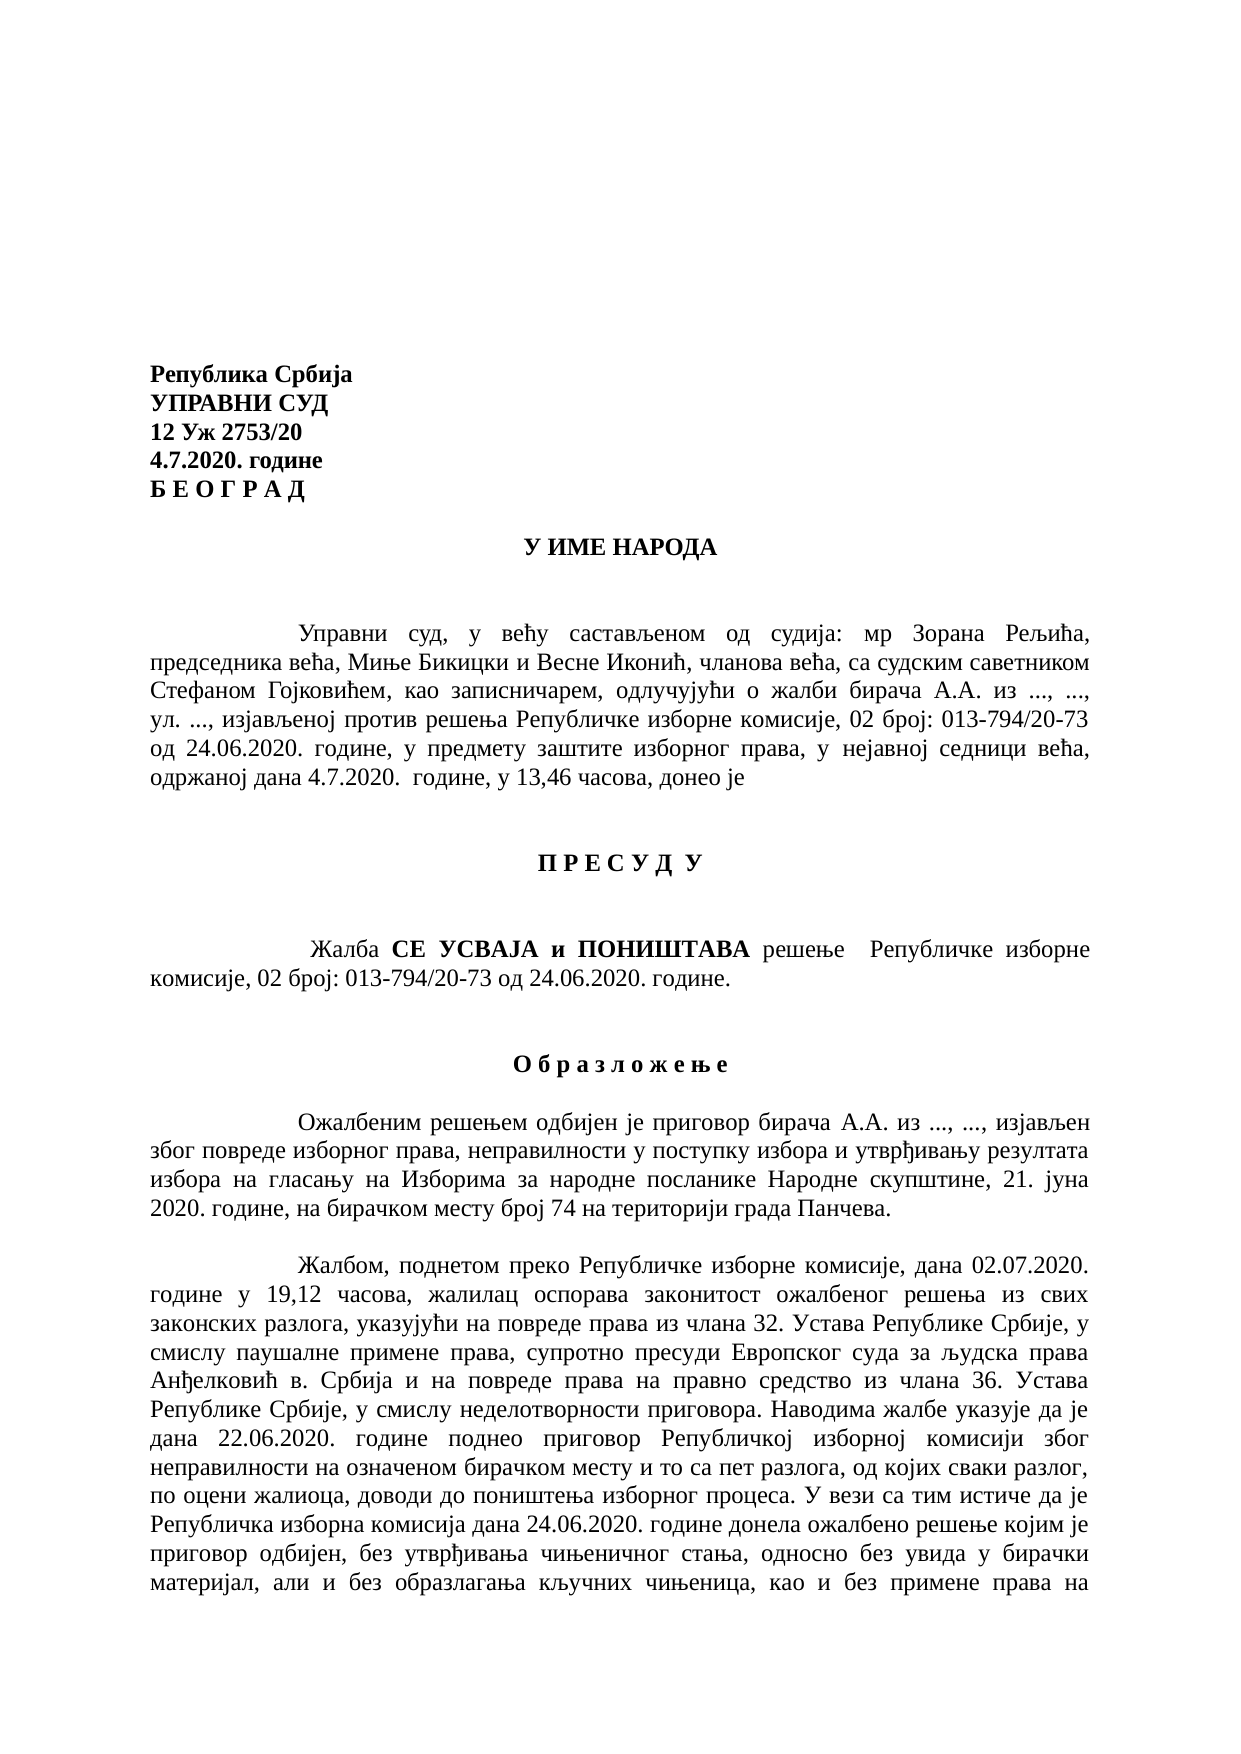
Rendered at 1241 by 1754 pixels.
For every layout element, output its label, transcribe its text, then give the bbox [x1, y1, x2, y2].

text 12 Уж 2753/20 [150, 417, 1090, 445]
text Жалба СЕ УСВАЈА и ПОНИШТАВА решење Републичке изборне комисије, 02 број: 013-794/20-73 од 24.06.2020. године. [150, 934, 1090, 992]
text Жалбом, поднетом преко Републичке изборне комисије, дана 02.07.2020. године у 19,12 часова, жалилац оспорава законитост ожалбеног решења из свих законских разлога, указујући на повреде права из члана 32. Устава Републике Србије, у смислу паушалне примене права, супротно пресуди Европског суда за људска права Анђелковић в. Србија и на повреде права на правно средство из члана 36. Устава Републике Србије, у смислу неделотворности приговора. Наводима жалбе указује да је дана 22.06.2020. године поднео приговор Републичкоj изборној комисији због неправилности на означеном бирачком месту и то са пет разлога, од којих сваки разлог, по оцени жалиоца, доводи до поништења изборног процеса. У вези са тим истиче да је Републичка изборна комисија дана 24.06.2020. године донела ожалбено решење којим је приговор одбијен, без утврђивања чињеничног стања, односно без увида у бирачки материјал, али и без образлагања кључних чињеница, као и без примене права на [150, 1250, 1090, 1595]
text Република Србија [150, 148, 1090, 388]
text Б Е О Г Р А Д [150, 474, 1090, 503]
text Управни суд, у већу састављеном од судија: мр Зорана Рељића, председника већа, Миње Бикицки и Весне Иконић, чланова већа, са судским саветником Стефаном Гојковићем, као записничарем, одлучујући о жалби бирача A.A. из ..., ..., ул. ..., изјављеној против решења Републичке изборне комисије, 02 број: 013-794/20-73 од 24.06.2020. године, у предмету заштите изборног права, у нејавној седници већа, одржаној дана 4.7.2020. године, у 13,46 часова, донео је [150, 618, 1090, 790]
text 4.7.2020. године [150, 445, 1090, 474]
text У ИМЕ НАРОДА [150, 532, 1090, 560]
text П Р Е С У Д У [150, 848, 1090, 877]
text Ожалбеним решењем одбијен је приговор бирача A.A. из ..., ..., изјављен због повреде изборног права, неправилности у поступку избора и утврђивању резултата избора на гласању на Изборима за народне посланике Народне скупштине, 21. јуна 2020. године, на бирачком месту број 74 на територији града Панчева. [150, 1107, 1090, 1222]
text УПРАВНИ СУД [150, 388, 1090, 417]
text О б р а з л о ж е њ е [150, 1049, 1090, 1078]
